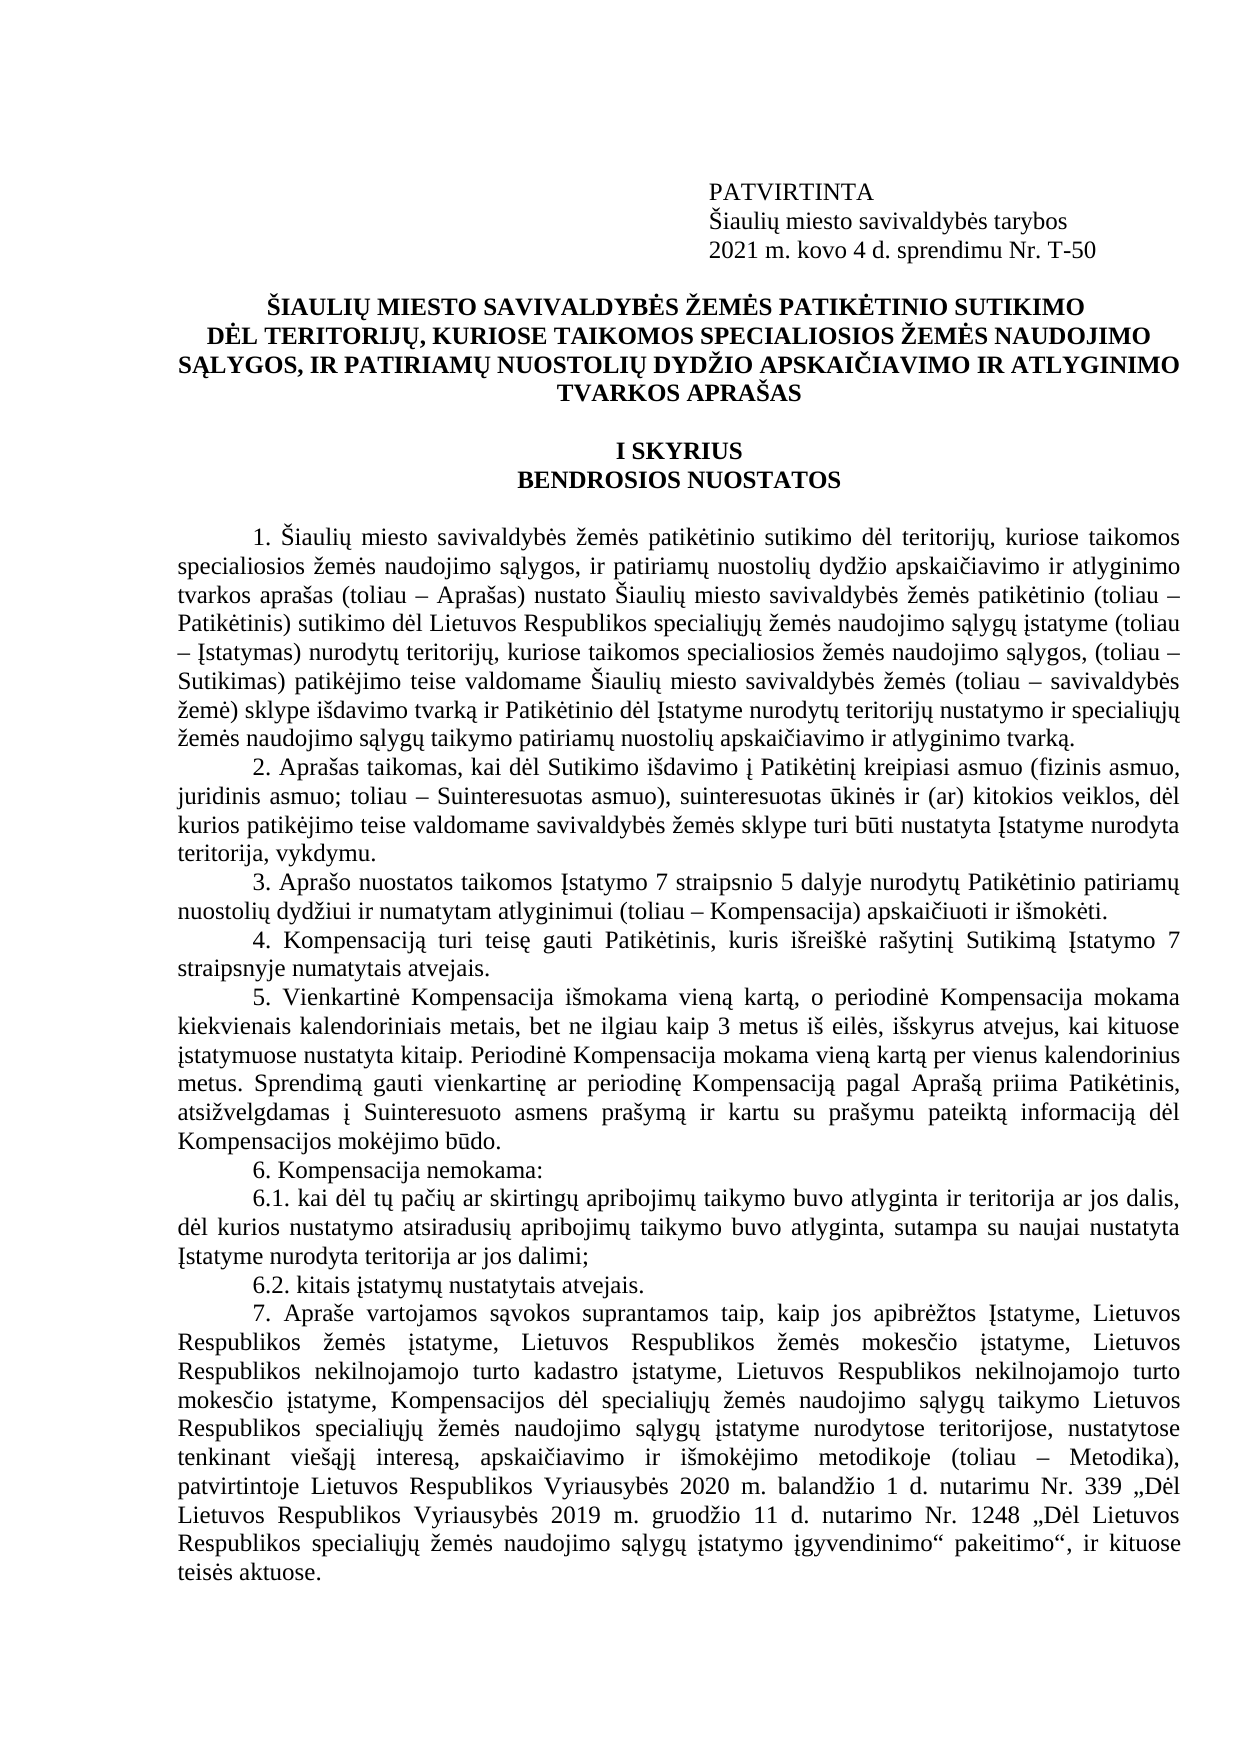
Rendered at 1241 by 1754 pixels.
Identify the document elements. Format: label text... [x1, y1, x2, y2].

text 7. Apraše vartojamos sąvokos suprantamos taip, kaip jos apibrėžtos Įstatyme, Lietuvos Respublikos žemės įstatyme, Lietuvos Respublikos žemės mokesčio įstatyme, Lietuvos Respublikos nekilnojamojo turto kadastro įstatyme, Lietuvos Respublikos nekilnojamojo turto mokesčio įstatyme, Kompensacijos dėl specialiųjų žemės naudojimo sąlygų taikymo Lietuvos Respublikos specialiųjų žemės naudojimo sąlygų įstatyme nurodytose teritorijose, nustatytose tenkinant viešąjį interesą, apskaičiavimo ir išmokėjimo metodikoje (toliau – Metodika), patvirtintoje Lietuvos Respublikos Vyriausybės 2020 m. balandžio 1 d. nutarimu Nr. 339 „Dėl Lietuvos Respublikos Vyriausybės 2019 m. gruodžio 11 d. nutarimo Nr. 1248 „Dėl Lietuvos Respublikos specialiųjų žemės naudojimo sąlygų įstatymo įgyvendinimo“ pakeitimo“, ir kituose teisės aktuose. [177, 1298, 1181, 1586]
text 3. Aprašo nuostatos taikomos Įstatymo 7 straipsnio 5 dalyje nurodytų Patikėtinio patiriamų nuostolių dydžiui ir numatytam atlyginimui (toliau – Kompensacija) apskaičiuoti ir išmokėti. [177, 867, 1181, 925]
text BENDROSIOS NUOSTATOS [177, 465, 1181, 493]
text 2021 m. kovo 4 d. sprendimu Nr. T-50 [177, 235, 1181, 263]
text PATVIRTINTA [177, 177, 1181, 206]
text 5. Vienkartinė Kompensacija išmokama vieną kartą, o periodinė Kompensacija mokama kiekvienais kalendoriniais metais, bet ne ilgiau kaip 3 metus iš eilės, išskyrus atvejus, kai kituose įstatymuose nustatyta kitaip. Periodinė Kompensacija mokama vieną kartą per vienus kalendorinius metus. Sprendimą gauti vienkartinę ar periodinę Kompensaciją pagal Aprašą priima Patikėtinis, atsižvelgdamas į Suinteresuoto asmens prašymą ir kartu su prašymu pateiktą informaciją dėl Kompensacijos mokėjimo būdo. [177, 982, 1181, 1155]
text 6.1. kai dėl tų pačių ar skirtingų apribojimų taikymo buvo atlyginta ir teritorija ar jos dalis, dėl kurios nustatymo atsiradusių apribojimų taikymo buvo atlyginta, sutampa su naujai nustatyta Įstatyme nurodyta teritorija ar jos dalimi; [177, 1183, 1181, 1270]
text 4. Kompensaciją turi teisę gauti Patikėtinis, kuris išreiškė rašytinį Sutikimą Įstatymo 7 straipsnyje numatytais atvejais. [177, 925, 1181, 982]
text ŠIAULIŲ MIESTO SAVIVALDYBĖS ŽEMĖS PATIKĖTINIO SUTIKIMO DĖL TERITORIJŲ, KURIOSE TAIKOMOS SPECIALIOSIOS ŽEMĖS NAUDOJIMO SĄLYGOS, IR PATIRIAMŲ NUOSTOLIŲ DYDŽIO APSKAIČIAVIMO IR ATLYGINIMO TVARKOS APRAŠAS [177, 292, 1181, 407]
text 2. Aprašas taikomas, kai dėl Sutikimo išdavimo į Patikėtinį kreipiasi asmuo (fizinis asmuo, juridinis asmuo; toliau – Suinteresuotas asmuo), suinteresuotas ūkinės ir (ar) kitokios veiklos, dėl kurios patikėjimo teise valdomame savivaldybės žemės sklype turi būti nustatyta Įstatyme nurodyta teritorija, vykdymu. [177, 752, 1181, 867]
text Šiaulių miesto savivaldybės tarybos [177, 206, 1181, 235]
text 1. Šiaulių miesto savivaldybės žemės patikėtinio sutikimo dėl teritorijų, kuriose taikomos specialiosios žemės naudojimo sąlygos, ir patiriamų nuostolių dydžio apskaičiavimo ir atlyginimo tvarkos aprašas (toliau – Aprašas) nustato Šiaulių miesto savivaldybės žemės patikėtinio (toliau – Patikėtinis) sutikimo dėl Lietuvos Respublikos specialiųjų žemės naudojimo sąlygų įstatyme (toliau – Įstatymas) nurodytų teritorijų, kuriose taikomos specialiosios žemės naudojimo sąlygos, (toliau – Sutikimas) patikėjimo teise valdomame Šiaulių miesto savivaldybės žemės (toliau – savivaldybės žemė) sklype išdavimo tvarką ir Patikėtinio dėl Įstatyme nurodytų teritorijų nustatymo ir specialiųjų žemės naudojimo sąlygų taikymo patiriamų nuostolių apskaičiavimo ir atlyginimo tvarką. [177, 522, 1181, 752]
text 6. Kompensacija nemokama: [177, 1155, 1181, 1183]
text 6.2. kitais įstatymų nustatytais atvejais. [177, 1270, 1181, 1298]
text I SKYRIUS [177, 436, 1181, 465]
